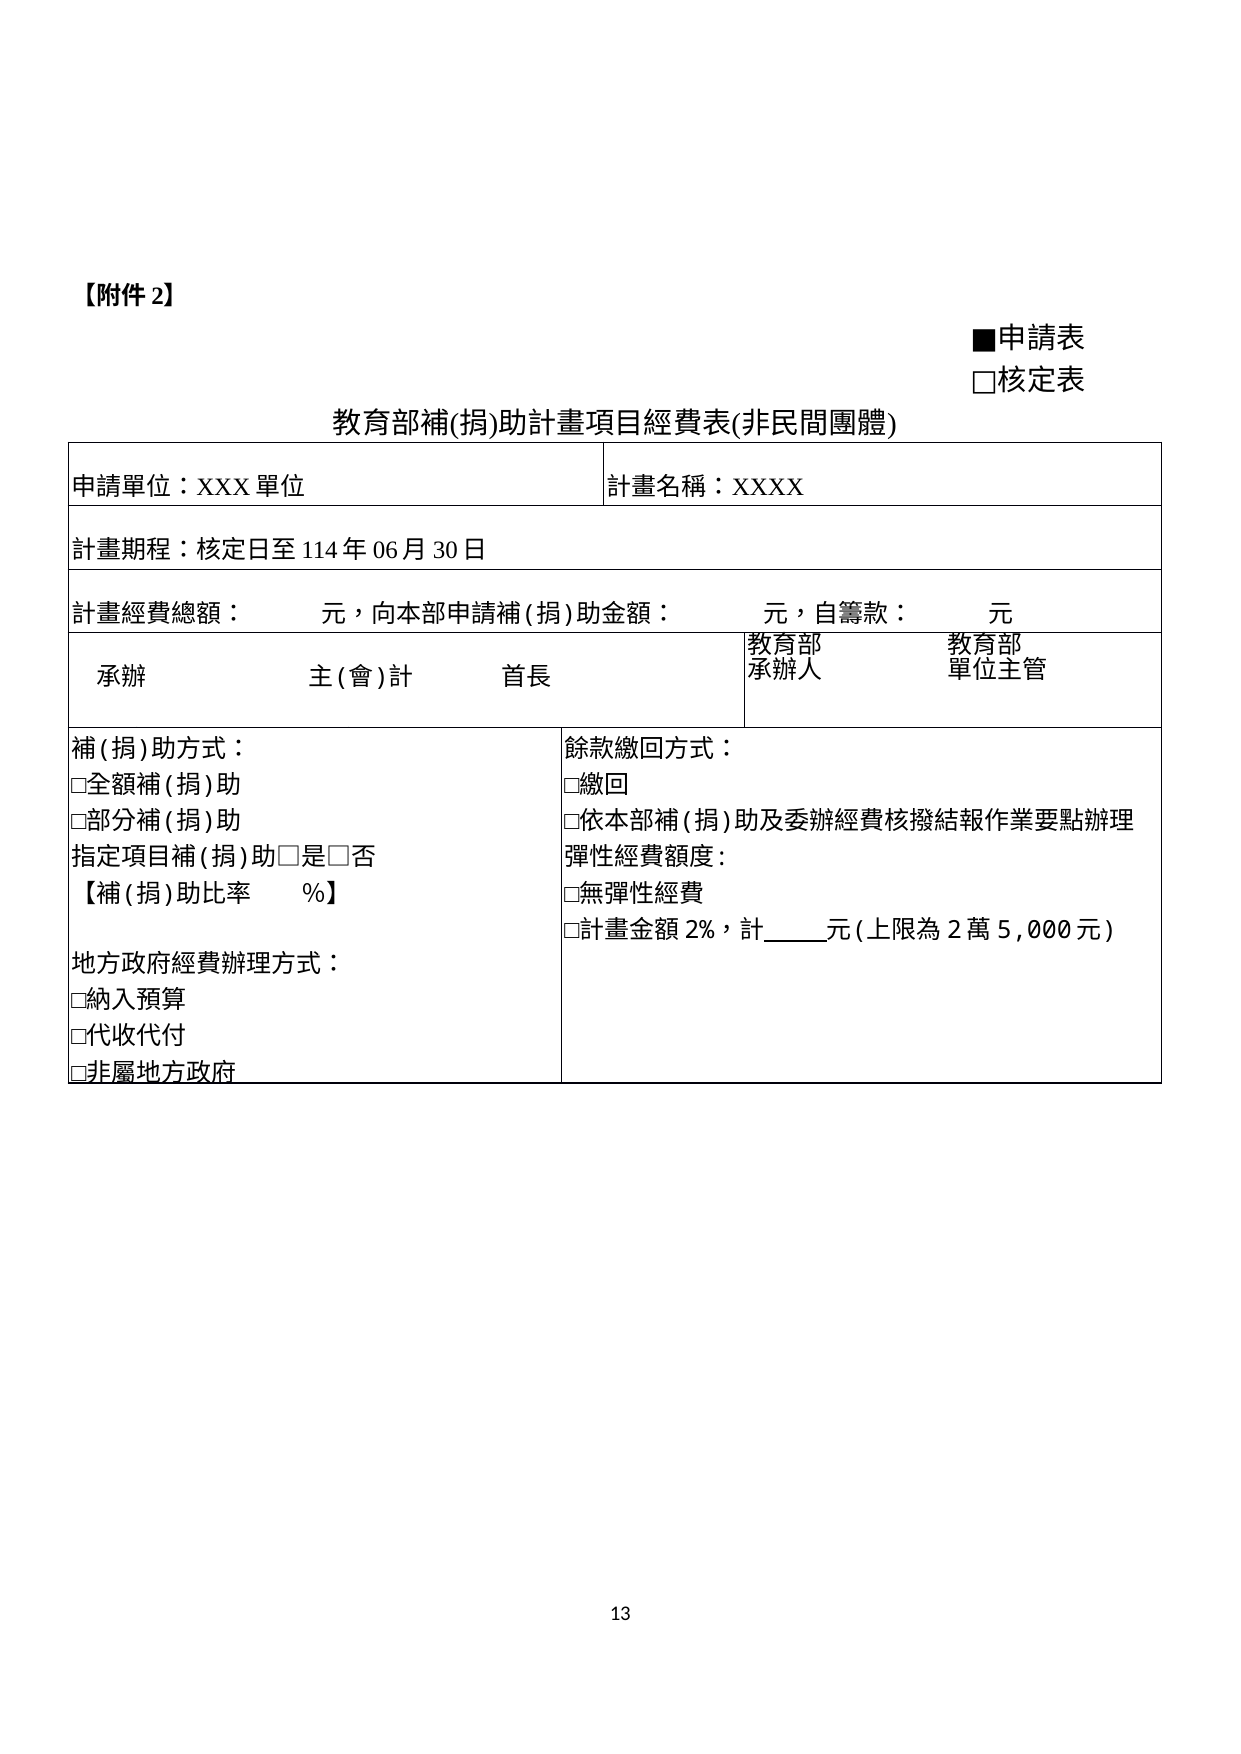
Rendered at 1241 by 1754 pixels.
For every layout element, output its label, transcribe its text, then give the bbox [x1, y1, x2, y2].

table_header [378, 252, 492, 314]
table_header [492, 252, 561, 314]
table_header 【附件2】 [68, 252, 378, 314]
table_cell [499, 315, 551, 399]
table_cell 教育部 教育部 承辦人 單位主管 [745, 633, 1161, 727]
table_cell ■申請表 □核定表 [709, 315, 1161, 399]
table_cell 補(捐)助方式： □全額補(捐)助 □部分補(捐)助 指定項目補(捐)助□是□否 【補(捐)助比率 ％】 地方政府經費辦理方式： □納入預算 □代收代付 □非屬地方政府 [69, 728, 561, 1082]
table_cell [373, 315, 499, 399]
table_cell 申請單位：XXX單位 [69, 443, 603, 505]
table_header [702, 252, 1073, 314]
table_cell 承辦 主(會)計 首長 單位 單位 [69, 633, 744, 727]
table_cell 計畫經費總額： 元，向本部申請補(捐)助金額： 元，自籌款： 元 [69, 570, 1161, 632]
table_header [561, 252, 702, 314]
table_cell 計畫名稱：XXXX [604, 443, 1161, 505]
table_header [1073, 252, 1161, 314]
table_cell 教育部補(捐)助計畫項目經費表(非民間團體) [68, 399, 1161, 442]
table_cell 餘款繳回方式： □繳回 □依本部補(捐)助及委辦經費核撥結報作業要點辦理 彈性經費額度: □無彈性經費 □計畫金額2%，計 元(上限為2萬5,000元) [562, 728, 1161, 1082]
table_cell 計畫期程：核定日至114年06月30日 [69, 506, 1161, 569]
table_cell [551, 315, 709, 399]
table_cell [68, 315, 243, 399]
table_cell [243, 315, 373, 399]
